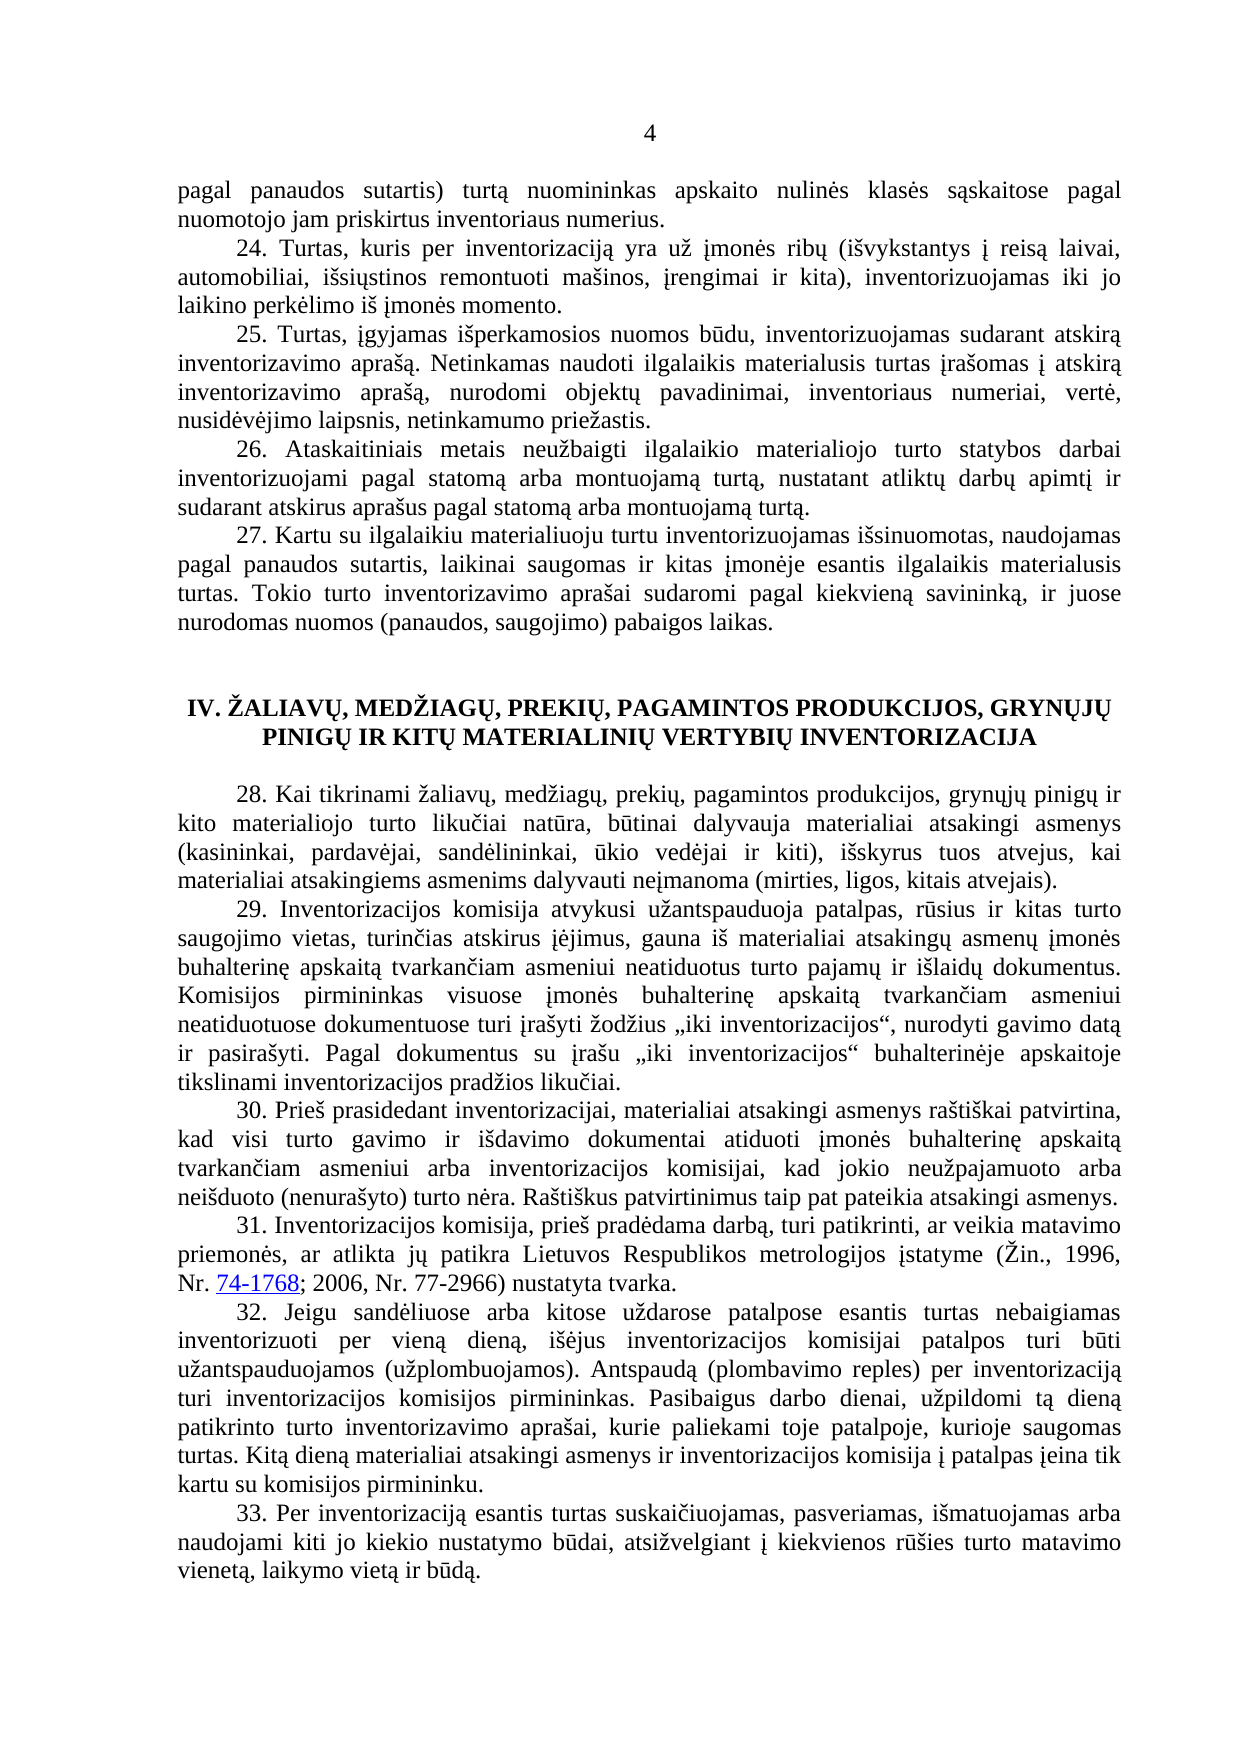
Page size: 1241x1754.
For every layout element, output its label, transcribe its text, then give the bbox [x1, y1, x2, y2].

text IV. ŽALIAVŲ, MEDŽIAGŲ, PREKIŲ, PAGAMINTOS PRODUKCIJOS, GRYNŲJŲ PINIGŲ IR KITŲ MATERIALINIŲ VERTYBIŲ INVENTORIZACIJA [177, 693, 1122, 751]
text 33. Per inventorizaciją esantis turtas suskaičiuojamas, pasveriamas, išmatuojamas arba naudojami kiti jo kiekio nustatymo būdai, atsižvelgiant į kiekvienos rūšies turto matavimo vienetą, laikymo vietą ir būdą. [177, 1498, 1122, 1584]
text 24. Turtas, kuris per inventorizaciją yra už įmonės ribų (išvykstantys į reisą laivai, automobiliai, išsiųstinos remontuoti mašinos, įrengimai ir kita), inventorizuojamas iki jo laikino perkėlimo iš įmonės momento. [177, 233, 1122, 319]
text 28. Kai tikrinami žaliavų, medžiagų, prekių, pagamintos produkcijos, grynųjų pinigų ir kito materialiojo turto likučiai natūra, būtinai dalyvauja materialiai atsakingi asmenys (kasininkai, pardavėjai, sandėlininkai, ūkio vedėjai ir kiti), išskyrus tuos atvejus, kai materialiai atsakingiems asmenims dalyvauti neįmanoma (mirties, ligos, kitais atvejais). [177, 779, 1122, 894]
text 26. Ataskaitiniais metais neužbaigti ilgalaikio materialiojo turto statybos darbai inventorizuojami pagal statomą arba montuojamą turtą, nustatant atliktų darbų apimtį ir sudarant atskirus aprašus pagal statomą arba montuojamą turtą. [177, 434, 1122, 521]
text 25. Turtas, įgyjamas išperkamosios nuomos būdu, inventorizuojamas sudarant atskirą inventorizavimo aprašą. Netinkamas naudoti ilgalaikis materialusis turtas įrašomas į atskirą inventorizavimo aprašą, nurodomi objektų pavadinimai, inventoriaus numeriai, vertė, nusidėvėjimo laipsnis, netinkamumo priežastis. [177, 319, 1122, 434]
text pagal panaudos sutartis) turtą nuomininkas apskaito nulinės klasės sąskaitose pagal nuomotojo jam priskirtus inventoriaus numerius. [177, 176, 1122, 233]
text 32. Jeigu sandėliuose arba kitose uždarose patalpose esantis turtas nebaigiamas inventorizuoti per vieną dieną, išėjus inventorizacijos komisijai patalpos turi būti užantspauduojamos (užplombuojamos). Antspaudą (plombavimo reples) per inventorizaciją turi inventorizacijos komisijos pirmininkas. Pasibaigus darbo dienai, užpildomi tą dieną patikrinto turto inventorizavimo aprašai, kurie paliekami toje patalpoje, kurioje saugomas turtas. Kitą dieną materialiai atsakingi asmenys ir inventorizacijos komisija į patalpas įeina tik kartu su komisijos pirmininku. [177, 1297, 1122, 1498]
text 27. Kartu su ilgalaikiu materialiuoju turtu inventorizuojamas išsinuomotas, naudojamas pagal panaudos sutartis, laikinai saugomas ir kitas įmonėje esantis ilgalaikis materialusis turtas. Tokio turto inventorizavimo aprašai sudaromi pagal kiekvieną savininką, ir juose nurodomas nuomos (panaudos, saugojimo) pabaigos laikas. [177, 521, 1122, 636]
text 31. Inventorizacijos komisija, prieš pradėdama darbą, turi patikrinti, ar veikia matavimo priemonės, ar atlikta jų patikra Lietuvos Respublikos metrologijos įstatyme (Žin., 1996, Nr. 74-1768; 2006, Nr. 77-2966) nustatyta tvarka. [177, 1211, 1122, 1297]
text 30. Prieš prasidedant inventorizacijai, materialiai atsakingi asmenys raštiškai patvirtina, kad visi turto gavimo ir išdavimo dokumentai atiduoti įmonės buhalterinę apskaitą tvarkančiam asmeniui arba inventorizacijos komisijai, kad jokio neužpajamuoto arba neišduoto (nenurašyto) turto nėra. Raštiškus patvirtinimus taip pat pateikia atsakingi asmenys. [177, 1096, 1122, 1211]
text 29. Inventorizacijos komisija atvykusi užantspauduoja patalpas, rūsius ir kitas turto saugojimo vietas, turinčias atskirus įėjimus, gauna iš materialiai atsakingų asmenų įmonės buhalterinę apskaitą tvarkančiam asmeniui neatiduotus turto pajamų ir išlaidų dokumentus. Komisijos pirmininkas visuose įmonės buhalterinę apskaitą tvarkančiam asmeniui neatiduotuose dokumentuose turi įrašyti žodžius „iki inventorizacijos“, nurodyti gavimo datą ir pasirašyti. Pagal dokumentus su įrašu „iki inventorizacijos“ buhalterinėje apskaitoje tikslinami inventorizacijos pradžios likučiai. [177, 894, 1122, 1096]
